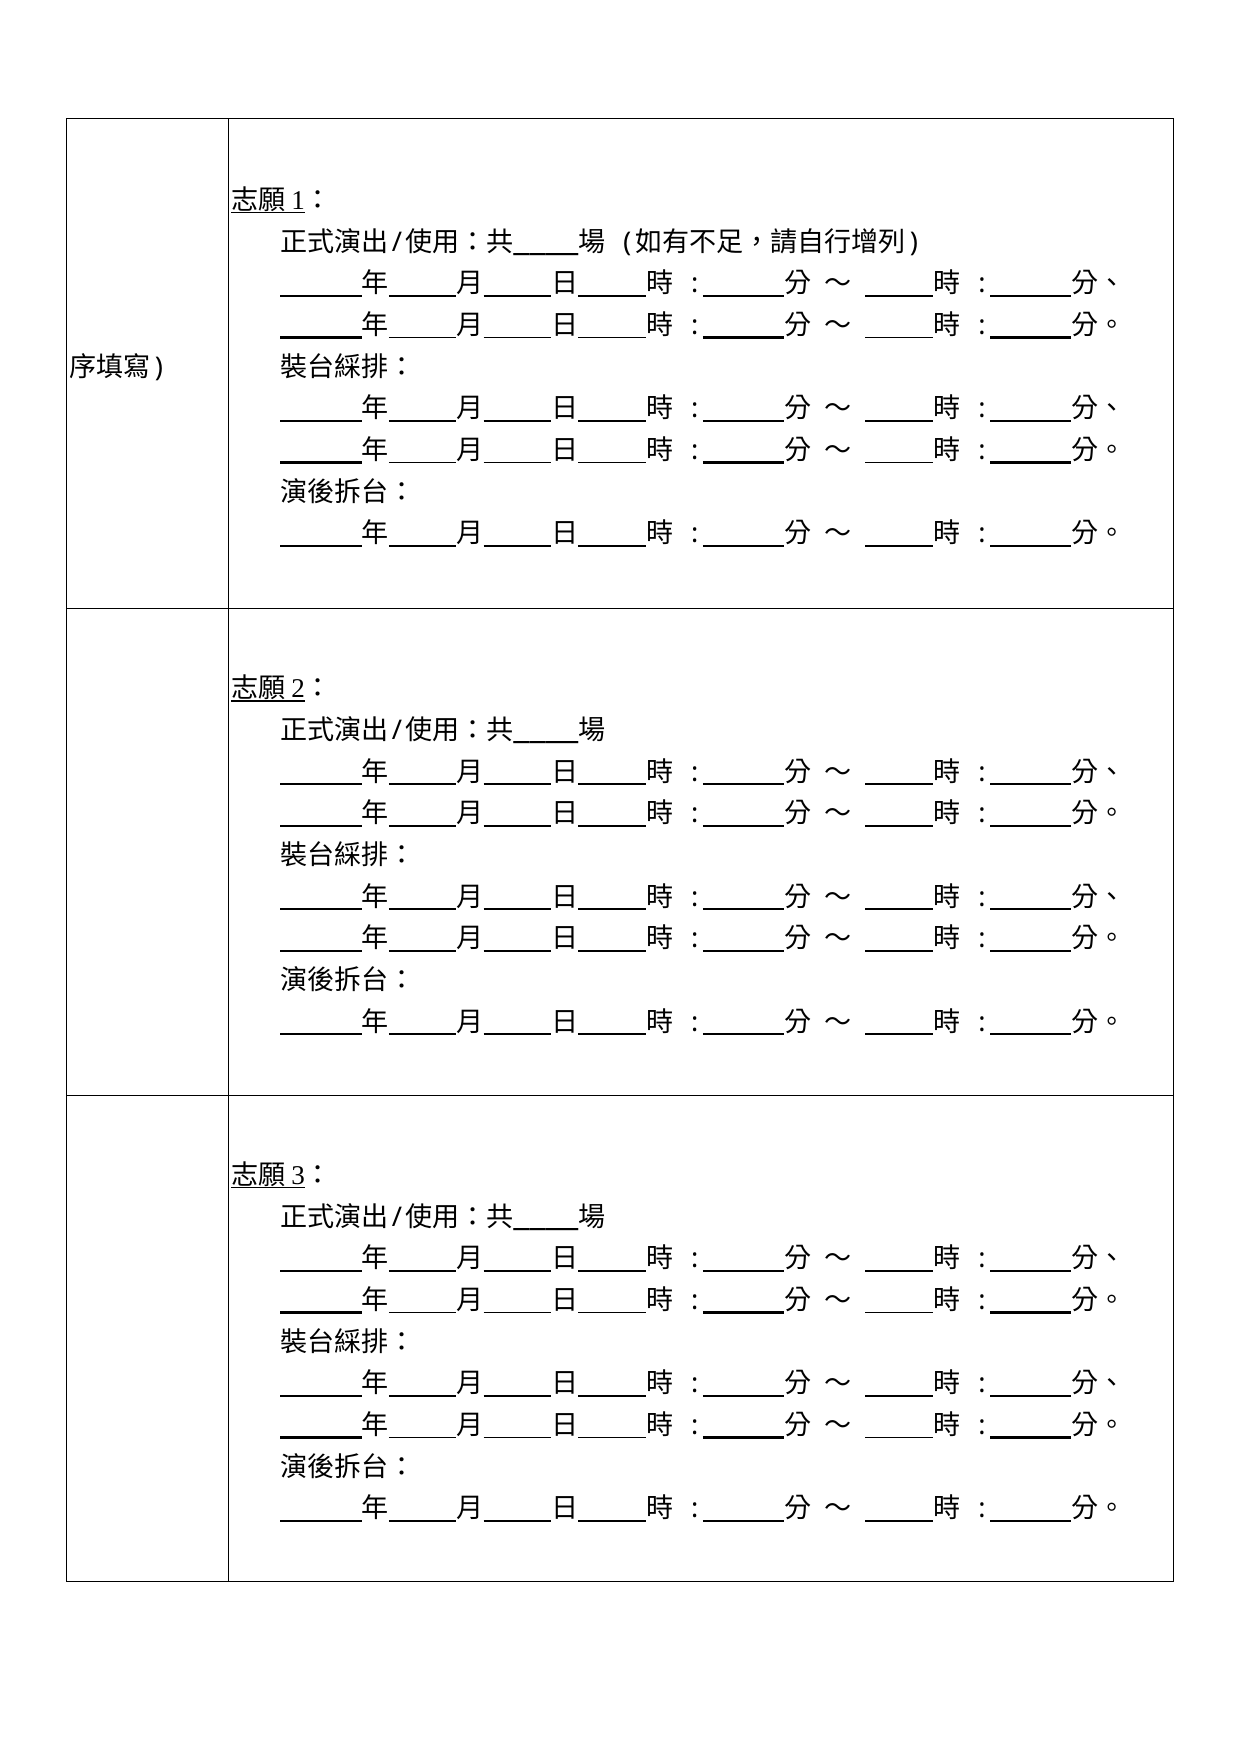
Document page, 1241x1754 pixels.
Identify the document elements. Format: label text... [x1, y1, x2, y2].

table_cell 序填寫) [67, 119, 228, 608]
table_cell 志願3： 正式演出/使用：共____場 年 月 日 時 : 分 ～ 時 : 分、 年 月 日 時 : 分 ～ 時 : 分。 裝台綵排： 年 月 日 時 : 分 ～ 時 : 分、 年 月 日 時 : 分 ～ 時 : 分。 演後拆台： 年 月 日 時 : 分 ～ 時 : 分。 [229, 1096, 1173, 1581]
table_cell 志願1： 正式演出/使用：共____場 (如有不足，請自行增列) 年 月 日 時 : 分 ～ 時 : 分、 年 月 日 時 : 分 ～ 時 : 分。 裝台綵排： 年 月 日 時 : 分 ～ 時 : 分、 年 月 日 時 : 分 ～ 時 : 分。 演後拆台： 年 月 日 時 : 分 ～ 時 : 分。 [229, 119, 1173, 608]
table_cell [67, 1096, 228, 1581]
table_cell [67, 609, 228, 1095]
table_cell 志願2： 正式演出/使用：共____場 年 月 日 時 : 分 ～ 時 : 分、 年 月 日 時 : 分 ～ 時 : 分。 裝台綵排： 年 月 日 時 : 分 ～ 時 : 分、 年 月 日 時 : 分 ～ 時 : 分。 演後拆台： 年 月 日 時 : 分 ～ 時 : 分。 [229, 609, 1173, 1095]
